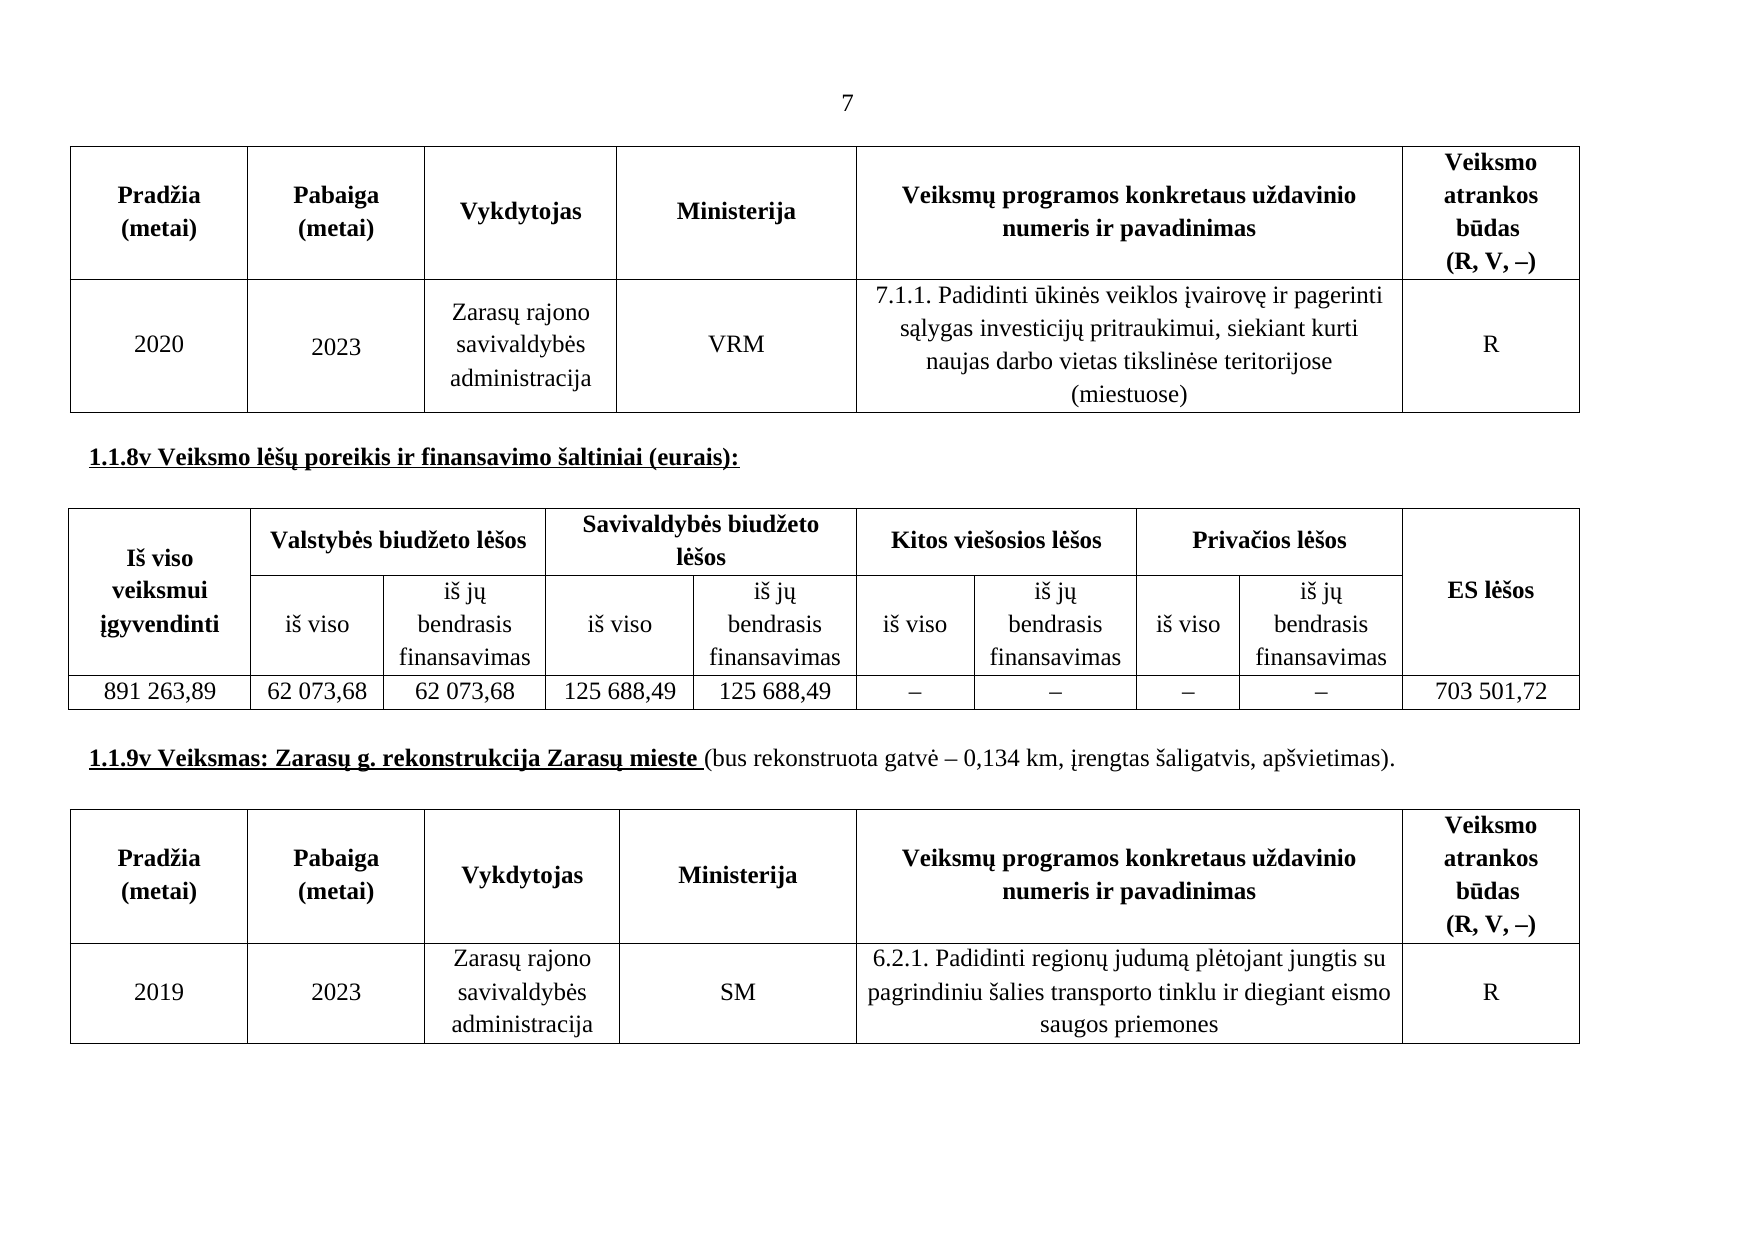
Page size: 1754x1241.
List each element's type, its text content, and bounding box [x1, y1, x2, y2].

table_cell 2023 [248, 280, 424, 412]
table_header Pabaiga (metai) [248, 147, 424, 279]
table_cell – [857, 676, 974, 709]
table_cell 2019 [71, 944, 247, 1043]
table_header Veiksmų programos konkretaus uždavinio numeris ir pavadinimas [857, 147, 1402, 279]
table_header Iš viso veiksmui įgyvendinti [69, 509, 250, 675]
table_header Kitos viešosios lėšos [857, 509, 1136, 575]
table_cell 703 501,72 [1403, 676, 1579, 709]
table_header Pradžia (metai) [71, 147, 247, 279]
table_cell iš jų bendrasis finansavimas [694, 576, 856, 675]
table_header Ministerija [620, 810, 856, 942]
table_header Vykdytojas [425, 147, 616, 279]
table_header Vykdytojas [425, 810, 619, 942]
table_cell R [1403, 944, 1579, 1043]
table_cell iš viso [1137, 576, 1239, 675]
table_header Savivaldybės biudžeto lėšos [546, 509, 856, 575]
table_cell iš viso [857, 576, 974, 675]
table_header Veiksmų programos konkretaus uždavinio numeris ir pavadinimas [857, 810, 1402, 942]
table_cell 125 688,49 [546, 676, 693, 709]
text 1.1.9v Veiksmas: Zarasų g. rekonstrukcija Zarasų mieste (bus rekonstruota gatvė – 0,134 km, įrengtas šaligatvis, apšvietimas). [74, 743, 1636, 772]
table_header Veiksmo atrankos būdas (R, V, –) [1403, 810, 1579, 942]
table_cell 891 263,89 [69, 676, 250, 709]
table_cell iš jų bendrasis finansavimas [975, 576, 1136, 675]
table_cell 6.2.1. Padidinti regionų judumą plėtojant jungtis su pagrindiniu šalies transporto tinklu ir diegiant eismo saugos priemones [857, 944, 1402, 1043]
table_header ES lėšos [1403, 509, 1579, 675]
table_cell R [1403, 280, 1579, 412]
table_cell iš jų bendrasis finansavimas [1240, 576, 1402, 675]
table_cell Zarasų rajono savivaldybės administracija [425, 280, 616, 412]
table_header Privačios lėšos [1137, 509, 1402, 575]
table_cell 62 073,68 [384, 676, 545, 709]
table_cell SM [620, 944, 856, 1043]
table_cell iš viso [251, 576, 383, 675]
text 1.1.8v Veiksmo lėšų poreikis ir finansavimo šaltiniai (eurais): [89, 442, 1636, 471]
table_header Ministerija [617, 147, 856, 279]
table_header Pabaiga (metai) [248, 810, 424, 942]
table_cell Zarasų rajono savivaldybės administracija [425, 944, 619, 1043]
table_cell – [1137, 676, 1239, 709]
table_header Valstybės biudžeto lėšos [251, 509, 545, 575]
table_cell 2023 [248, 944, 424, 1043]
table_cell iš viso [546, 576, 693, 675]
table_cell iš jų bendrasis finansavimas [384, 576, 545, 675]
table_cell – [1240, 676, 1402, 709]
table_cell VRM [617, 280, 856, 412]
table_cell 125 688,49 [694, 676, 856, 709]
table_header Veiksmo atrankos būdas (R, V, –) [1403, 147, 1579, 279]
table_cell 7.1.1. Padidinti ūkinės veiklos įvairovę ir pagerinti sąlygas investicijų pritraukimui, siekiant kurti naujas darbo vietas tikslinėse teritorijose (miestuose) [857, 280, 1402, 412]
table_cell 62 073,68 [251, 676, 383, 709]
table_header Pradžia (metai) [71, 810, 247, 942]
table_cell – [975, 676, 1136, 709]
table_cell 2020 [71, 280, 247, 412]
